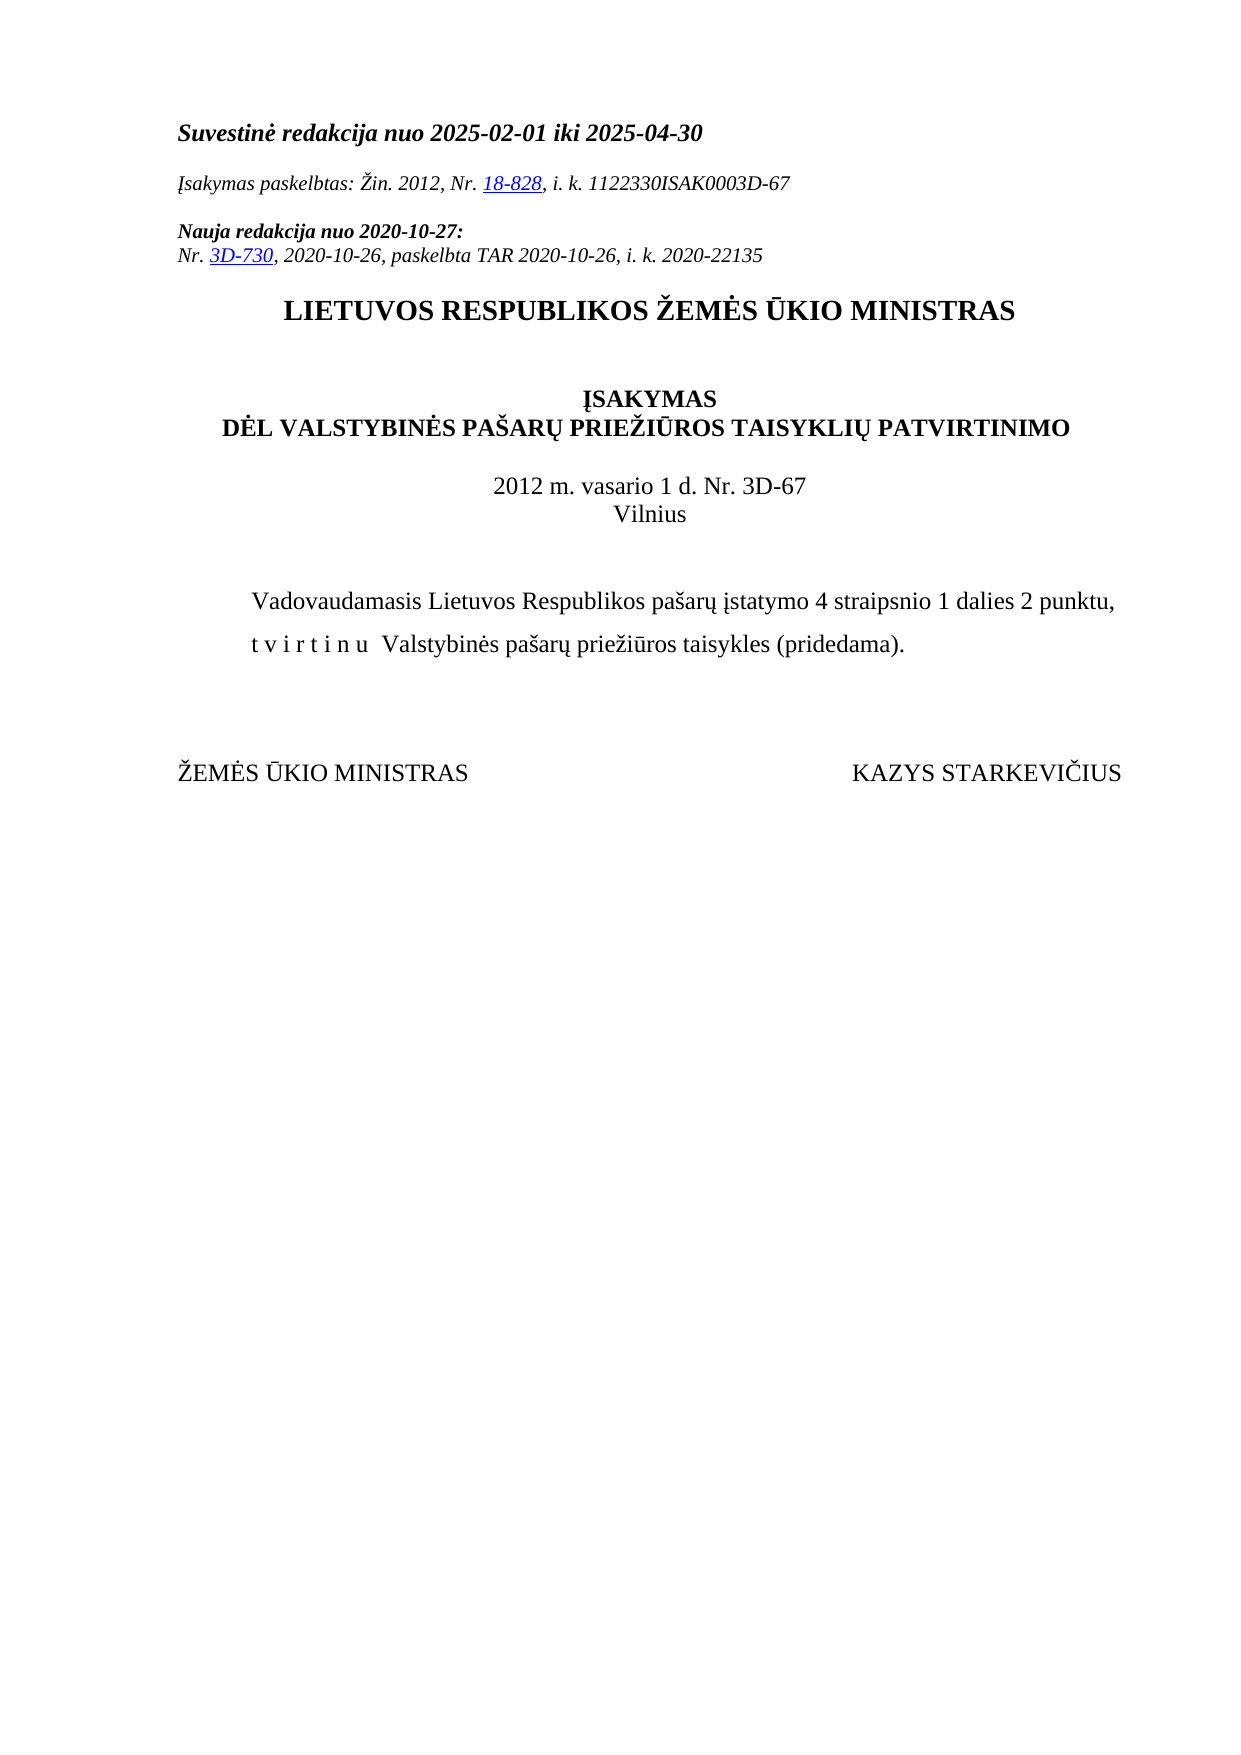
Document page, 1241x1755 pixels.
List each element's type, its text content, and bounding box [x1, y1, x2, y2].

text tvirtinu Valstybinės pašarų priežiūros taisykles (pridedama). [177, 629, 1122, 658]
text ĮSAKYMAS [177, 384, 1122, 413]
text Vilnius [177, 499, 1122, 528]
text Suvestinė redakcija nuo 2025-02-01 iki 2025-04-30 [177, 118, 1122, 147]
text Įsakymas paskelbtas: Žin. 2012, Nr. 18-828, i. k. 1122330ISAK0003D-67 [177, 171, 1122, 195]
text Nr. 3D-730, 2020-10-26, paskelbta TAR 2020-10-26, i. k. 2020-22135 [177, 243, 1122, 267]
text Nauja redakcija nuo 2020-10-27: [177, 219, 1122, 243]
text 2012 m. vasario 1 d. Nr. 3D-67 [177, 471, 1122, 499]
text Žemės ūkio ministras Kazys Starkevičius [177, 758, 1122, 787]
text Vadovaudamasis Lietuvos Respublikos pašarų įstatymo 4 straipsnio 1 dalies 2 punktu, [177, 586, 1122, 614]
text DĖL VALSTYBINĖS PAŠARŲ PRIEŽIŪROS TAISYKLIŲ PATVIRTINIMO [177, 413, 1122, 442]
text LIETUVOS RESPUBLIKOS ŽEMĖS ŪKIO MINISTRAS [177, 293, 1122, 327]
